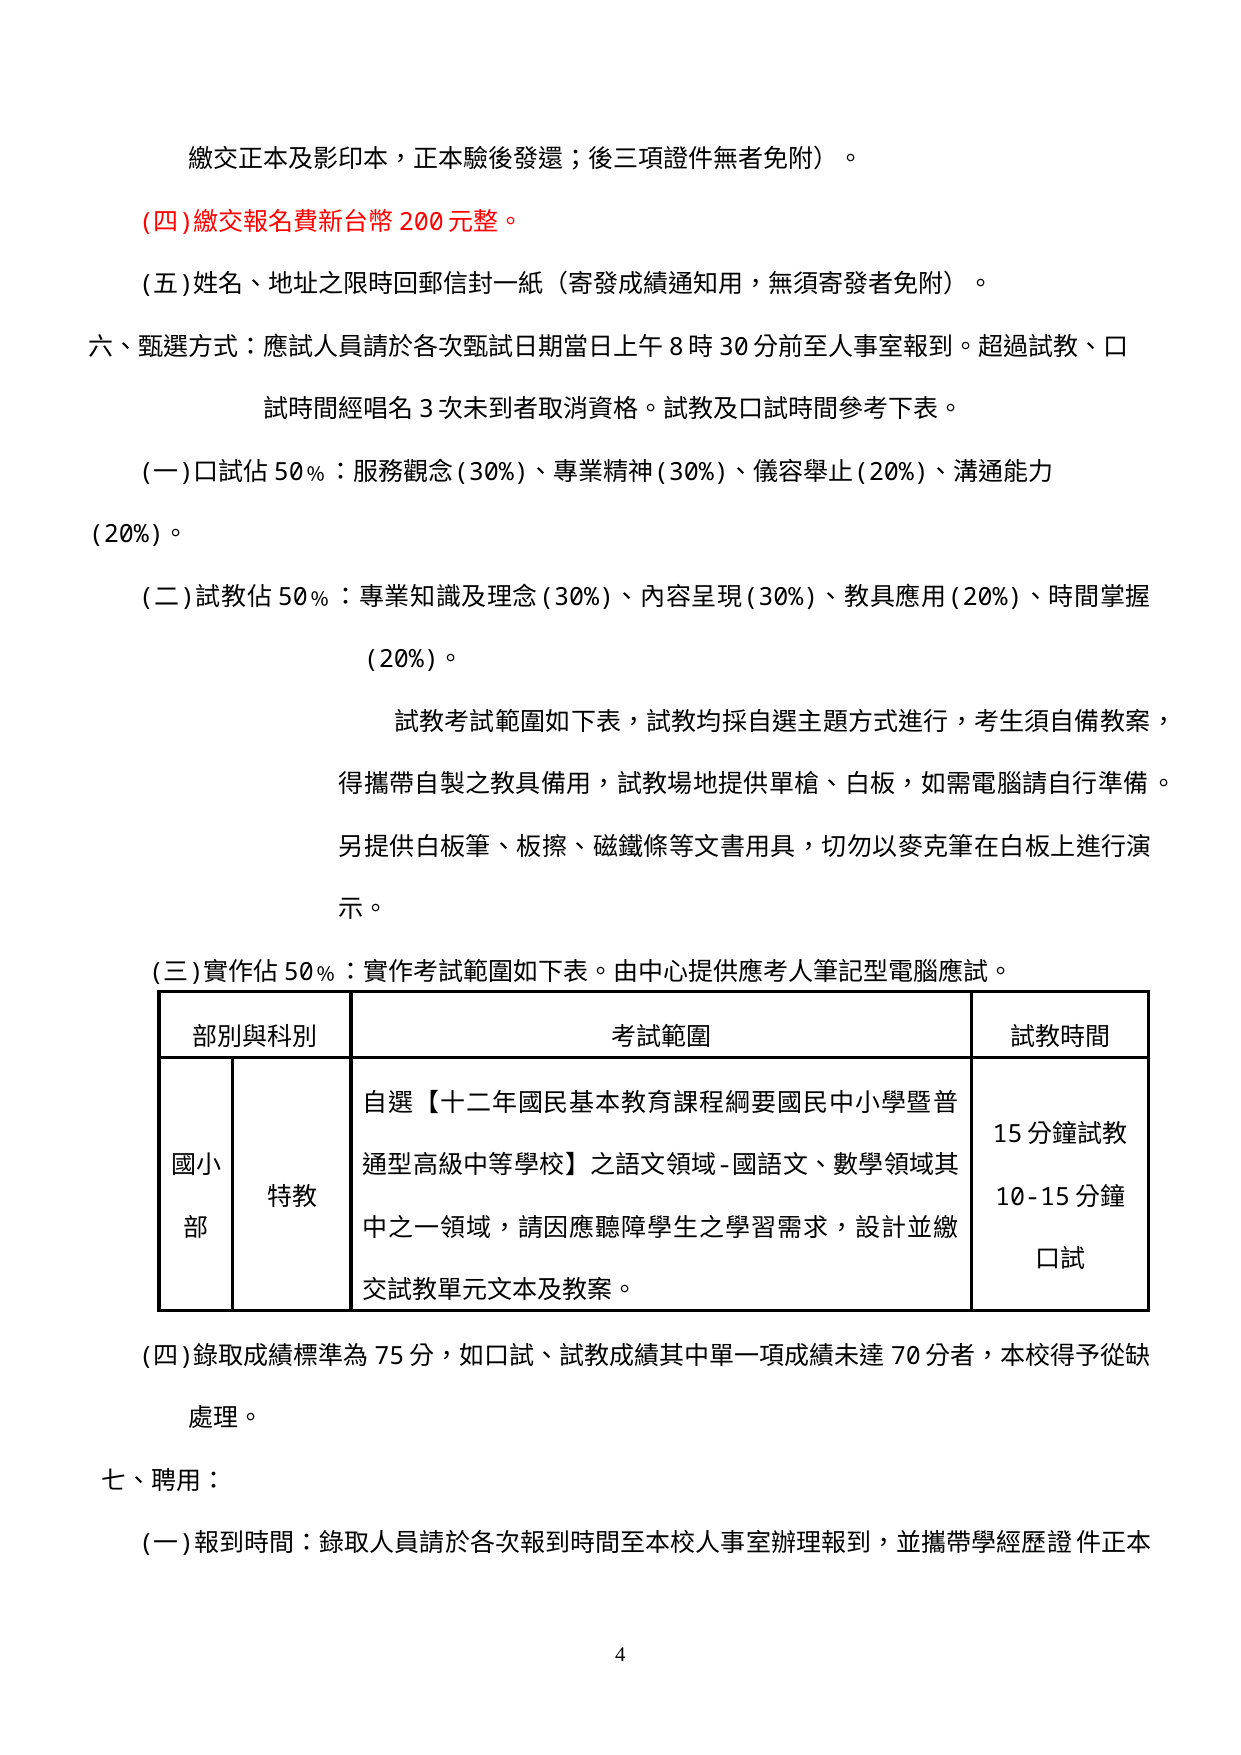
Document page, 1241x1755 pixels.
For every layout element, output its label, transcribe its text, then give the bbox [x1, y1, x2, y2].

text (一)口試佔50﹪：服務觀念(30%)、專業精神(30%)、儀容舉止(20%)、溝通能力(20%)。 [89, 427, 1152, 552]
table_cell 國小部 [161, 1059, 231, 1309]
table_cell 15分鐘試教 10-15分鐘口試 [973, 1059, 1147, 1309]
table_cell 自選【十二年國民基本教育課程綱要國民中小學暨普通型高級中等學校】之語文領域-國語文、數學領域其中之一領域，請因應聽障學生之學習需求，設計並繳交試教單元文本及教案。 [353, 1059, 970, 1309]
text (三)實作佔50﹪：實作考試範圍如下表。由中心提供應考人筆記型電腦應試。 [89, 927, 1152, 990]
table_header 部別與科別 [161, 993, 349, 1056]
table_header 試教時間 [973, 993, 1147, 1056]
text (四)繳交報名費新台幣200元整。 [139, 177, 1152, 240]
text (二)試教佔50﹪：專業知識及理念(30%)、內容呈現(30%)、教具應用(20%)、時間掌握(20%)。 [139, 552, 1152, 677]
table_header 考試範圍 [353, 993, 970, 1056]
text 六、甄選方式：應試人員請於各次甄試日期當日上午8時30分前至人事室報到。超過試教、口試時間經唱名3次未到者取消資格。試教及口試時間參考下表。 [89, 302, 1152, 427]
text (一)報到時間：錄取人員請於各次報到時間至本校人事室辦理報到，並攜帶學經歷證件正本及影本，未繳交者及逾期不報到者均視同棄權，不予聘用，並由備取人員遞補。備取人員於114學年度若有同一教育階段、科別且3個月以上代理教師缺額得依序聘任遞補之。 [139, 1499, 1152, 1562]
text 七、聘用： [89, 1437, 1152, 1499]
text 繳交正本及影印本，正本驗後發還；後三項證件無者免附）。 [139, 115, 1152, 177]
text (四)錄取成績標準為75分，如口試、試教成績其中單一項成績未達70分者，本校得予從缺處理。 [139, 1312, 1152, 1437]
text (五)姓名、地址之限時回郵信封一紙（寄發成績通知用，無須寄發者免附）。 [139, 240, 1152, 302]
table_cell 特教 [234, 1059, 349, 1309]
text 試教考試範圍如下表，試教均採自選主題方式進行，考生須自備教案，得攜帶自製之教具備用，試教場地提供單槍、白板，如需電腦請自行準備。另提供白板筆、板擦、磁鐵條等文書用具，切勿以麥克筆在白板上進行演示。 [89, 677, 1152, 927]
